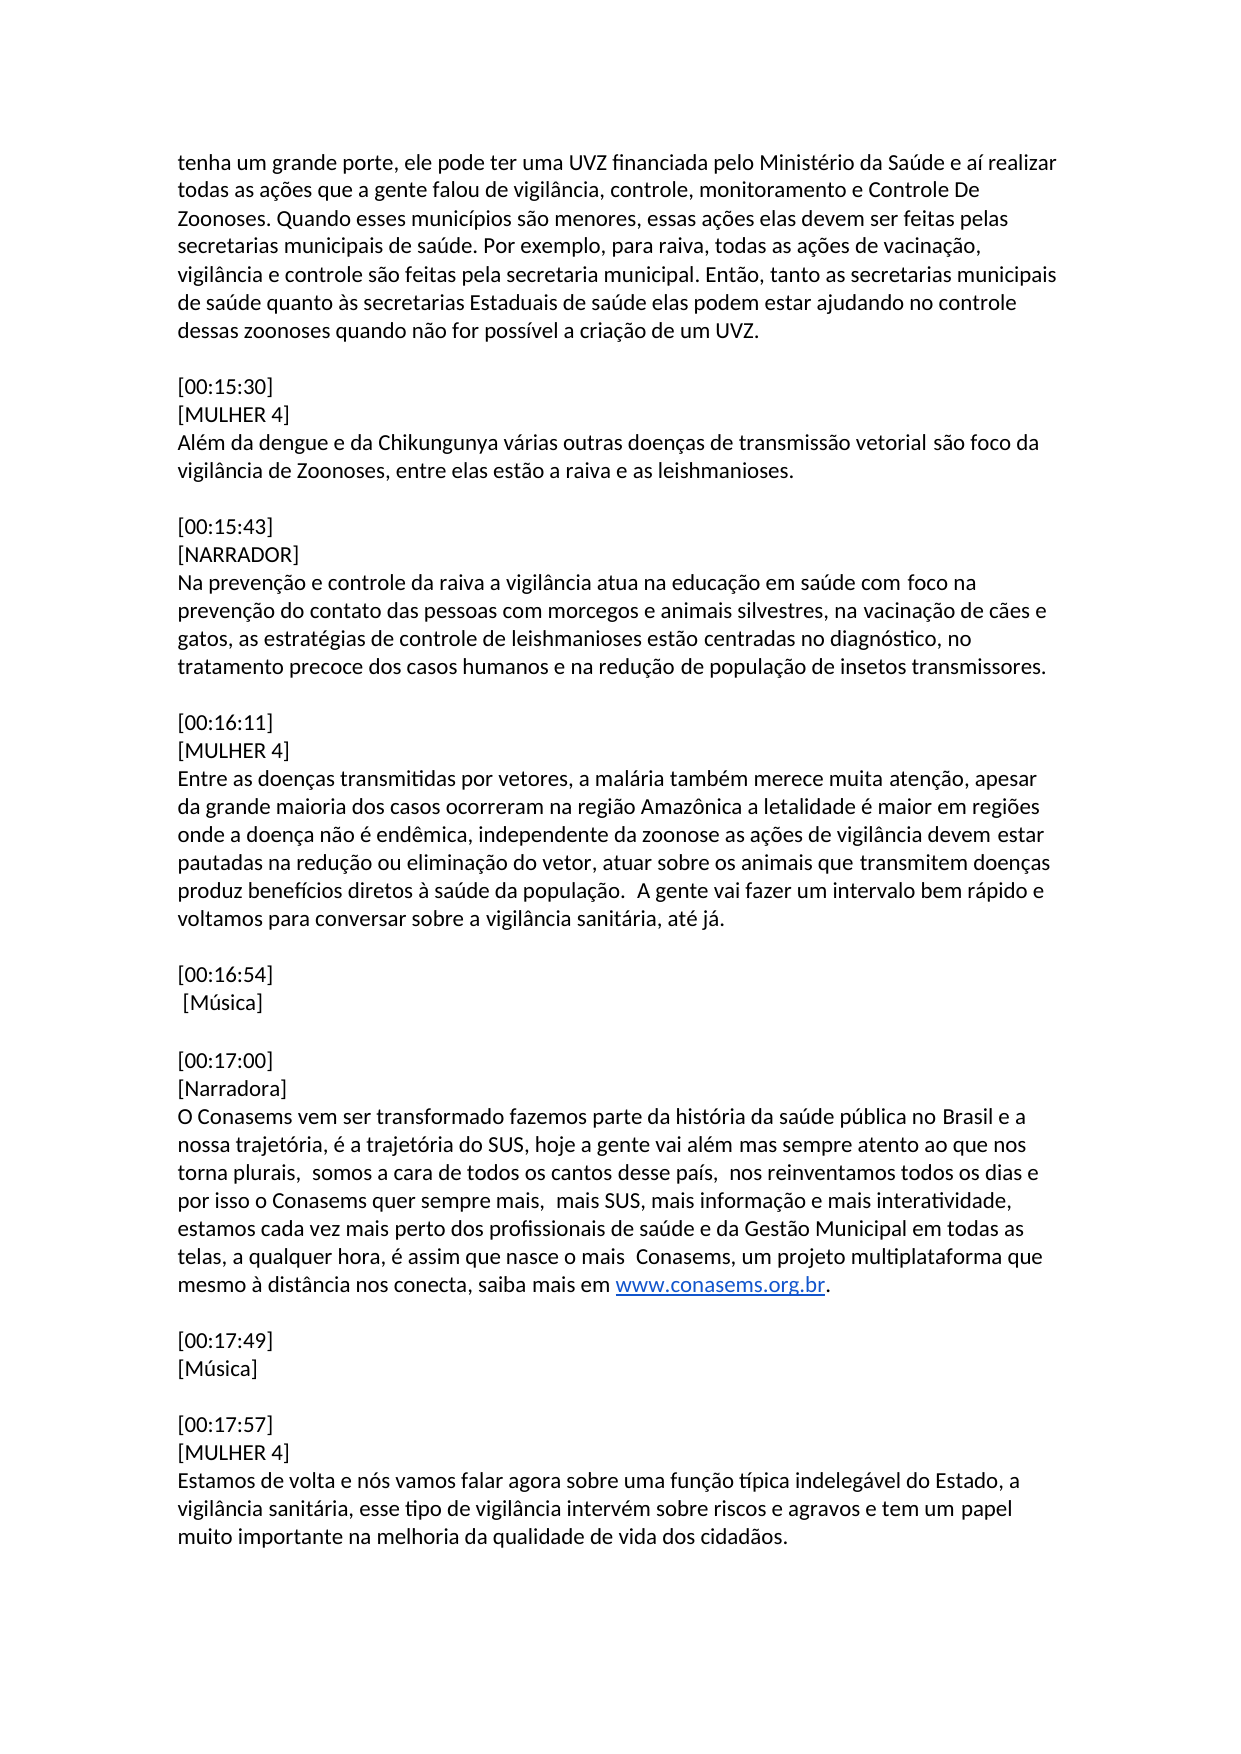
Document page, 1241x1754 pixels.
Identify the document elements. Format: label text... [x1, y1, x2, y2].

text Muito importante a gente estar sempre trabalhando à saúde humana associada com a saúde do ambiente e associada com a saúde animal. Essas três interações elas devem ocorrer e elas devem ser trabalhadas conjuntamente. Então, visando a implementação desse trabalho integrado entre essas três saúdes, no século passado iniciou-se a criação de canis. Os canis eram feitos principalmente para recolhimento desses animais de rua, frente a zoonoses. Na década de 70, é que foram criados os antigos centros de controle zoonoses. Centro de controle zoonoses naquela época, eles tinham ações muito específicas voltadas para o problema da raiva, onde havia ações de recolhimento desses animais das ruas, a vacinação e o controle desses animais visando o controle da raiva em humanos. Com o decorrer do tempo, foram sendo incorporadas outras vigilâncias de outras zoonoses, como a vigilância de roedores, como leptospirose, virose, os acidentes por animais peçonhentos e outras doenças vetoriais como a própria dengue. A partir da década de 90, o Ministério da Saúde sistematizou o uso desses recursos para apoiar os municípios na implantação e implementação dessas unidades de vigilância de zoonoses. Em 2014, temos uma portaria muito importante que é a 758 de 26 de agosto de 2014, onde ele denomina esses antigos Centros De Controle De Zoonoses como Unidades de Vigilância de Zoonoses, as conhecidas UVZ. As Unidades de Vigilância de Zoonoses, por serem estruturas muito complexas, algumas são muito simples e outras muito complexas, elas podem não ser viáveis para todos os municípios. Então, desde que o município tenha um grande porte, ele pode ter uma UVZ financiada pelo Ministério da Saúde e aí realizar todas as ações que a gente falou de vigilância, controle, monitoramento e Controle De Zoonoses. Quando esses municípios são menores, essas ações elas devem ser feitas pelas secretarias municipais de saúde. Por exemplo, para raiva, todas as ações de vacinação, vigilância e controle são feitas pela secretaria municipal. Então, tanto as secretarias municipais de saúde quanto às secretarias Estaduais de saúde elas podem estar ajudando no controle dessas zoonoses quando não for possível a criação de um UVZ.Parte superior do formulário [177, 148, 1063, 344]
text [00:17:57] [177, 1410, 1038, 1438]
text [00:17:49] [177, 1326, 1038, 1354]
text [00:16:11] [177, 708, 1038, 736]
text [00:15:30] [177, 372, 1038, 400]
text [00:15:43] [177, 512, 1038, 540]
text [Música] [177, 1354, 1063, 1382]
text Além da dengue e da Chikungunya várias outras doenças de transmissão vetorial são foco da vigilância de Zoonoses, entre elas estão a raiva e as leishmanioses. [177, 428, 1063, 484]
text [Narradora] [177, 1074, 1063, 1102]
text Entre as doenças transmitidas por vetores, a malária também merece muita atenção, apesar da grande maioria dos casos ocorreram na região Amazônica a letalidade é maior em regiões onde a doença não é endêmica, independente da zoonose as ações de vigilância devem estar pautadas na redução ou eliminação do vetor, atuar sobre os animais que transmitem doenças produz benefícios diretos à saúde da população. A gente vai fazer um intervalo bem rápido e voltamos para conversar sobre a vigilância sanitária, até já. [177, 764, 1063, 932]
text [MULHER 4] [177, 1438, 1063, 1466]
text Estamos de volta e nós vamos falar agora sobre uma função típica indelegável do Estado, a vigilância sanitária, esse tipo de vigilância intervém sobre riscos e agravos e tem um papel muito importante na melhoria da qualidade de vida dos cidadãos. [177, 1466, 1063, 1551]
text [00:16:54] [177, 960, 1038, 988]
text O Conasems vem ser transformado fazemos parte da história da saúde pública no Brasil e a nossa trajetória, é a trajetória do SUS, hoje a gente vai além mas sempre atento ao que nos torna plurais, somos a cara de todos os cantos desse país, nos reinventamos todos os dias e por isso o Conasems quer sempre mais, mais SUS, mais informação e mais interatividade, estamos cada vez mais perto dos profissionais de saúde e da Gestão Municipal em todas as telas, a qualquer hora, é assim que nasce o mais Conasems, um projeto multiplataforma que mesmo à distância nos conecta, saiba mais em www.conasems.org.br. [177, 1102, 1063, 1298]
text [00:17:00] [177, 1046, 1038, 1074]
text [MULHER 4] [177, 736, 1063, 764]
text Na prevenção e controle da raiva a vigilância atua na educação em saúde com foco na prevenção do contato das pessoas com morcegos e animais silvestres, na vacinação de cães e gatos, as estratégias de controle de leishmanioses estão centradas no diagnóstico, no tratamento precoce dos casos humanos e na redução de população de insetos transmissores. [177, 568, 1063, 680]
text [Música] [177, 988, 1063, 1016]
text [NARRADOR] [177, 540, 1063, 568]
text [MULHER 4] [177, 400, 1063, 428]
